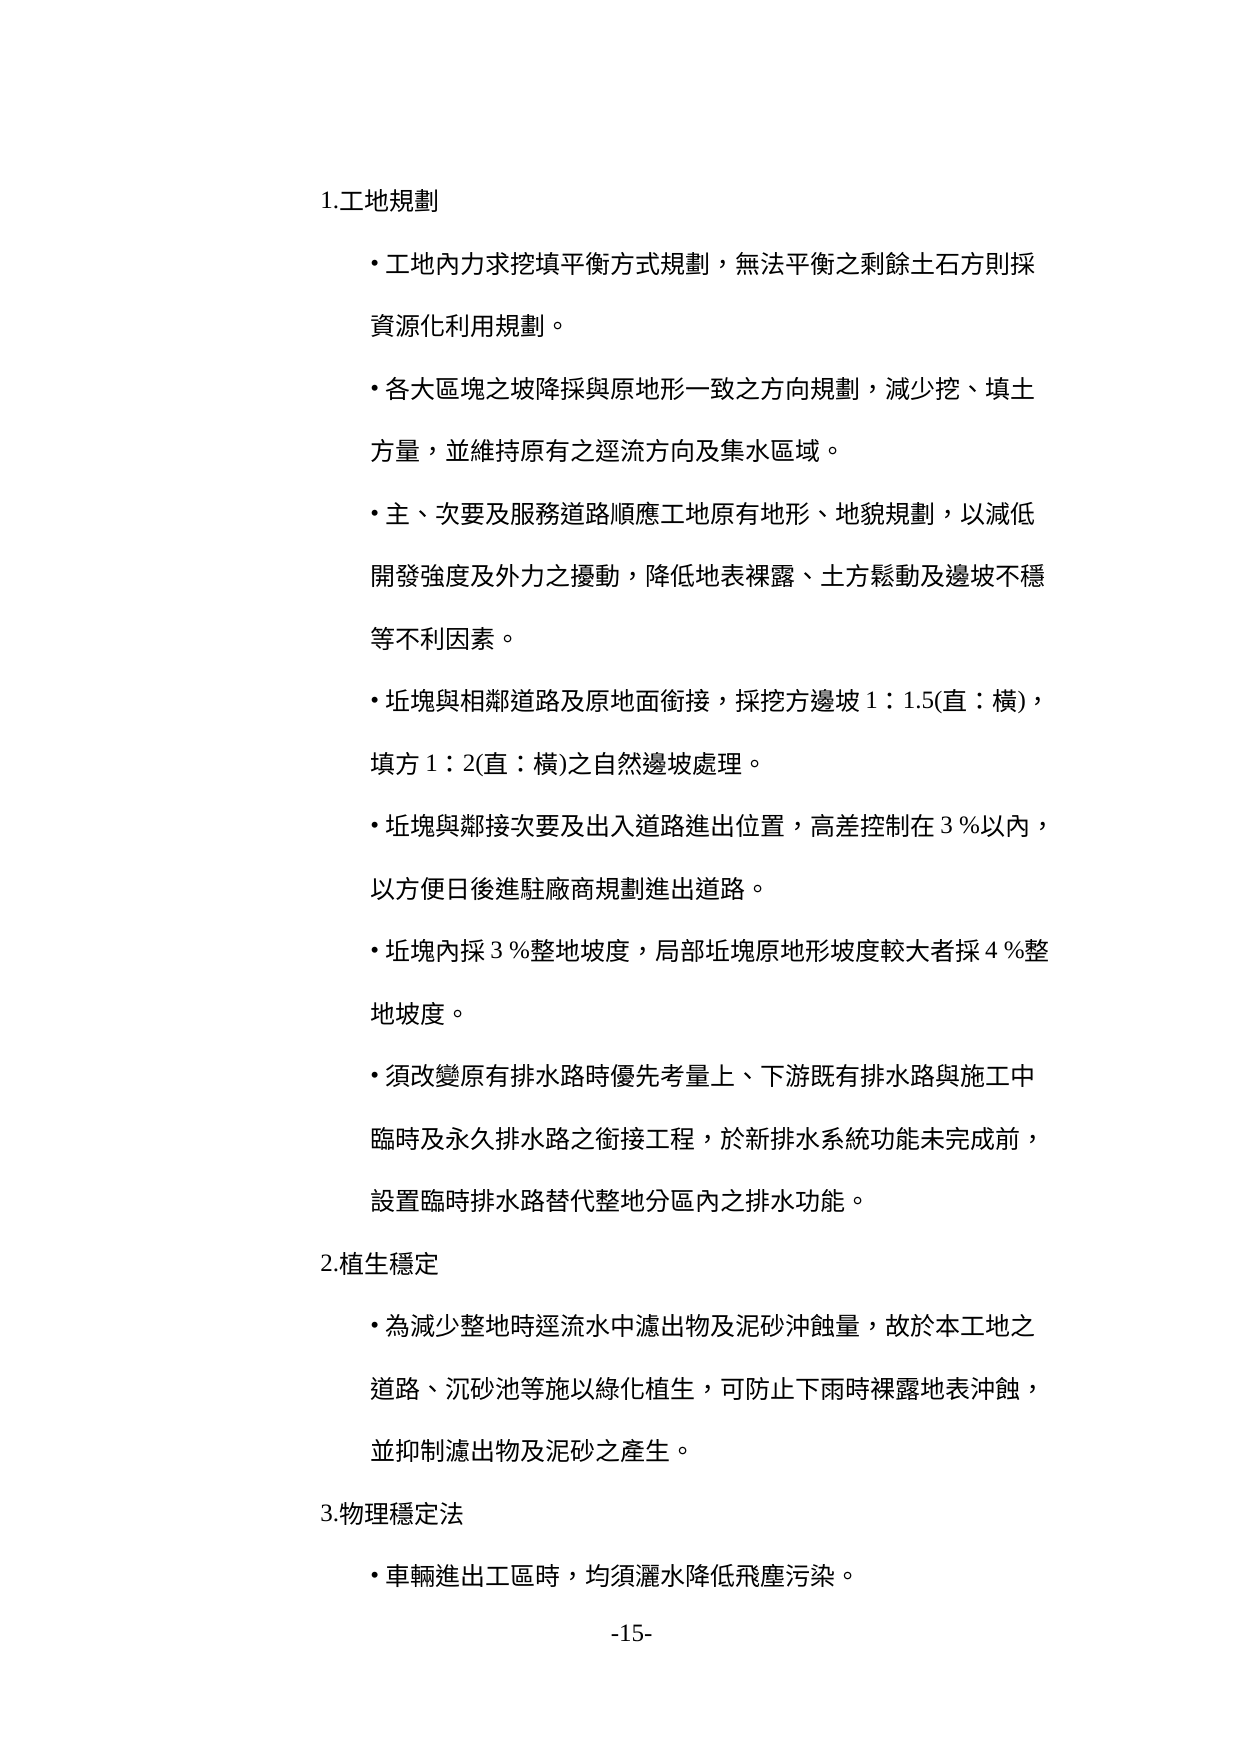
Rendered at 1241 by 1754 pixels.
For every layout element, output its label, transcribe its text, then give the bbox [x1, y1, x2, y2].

text • 須改變原有排水路時優先考量上、下游既有排水路與施工中臨時及永久排水路之銜接工程，於新排水系統功能未完成前，設置臨時排水路替代整地分區內之排水功能。 [370, 1033, 1053, 1221]
text • 車輛進出工區時，均須灑水降低飛塵污染。 [370, 1533, 1053, 1596]
text 3.物理穩定法 [320, 1471, 1053, 1533]
text • 工地內力求挖填平衡方式規劃，無法平衡之剩餘土石方則採資源化利用規劃。 [370, 221, 1053, 346]
text • 為減少整地時逕流水中濾出物及泥砂沖蝕量，故於本工地之道路、沉砂池等施以綠化植生，可防止下雨時裸露地表沖蝕，並抑制濾出物及泥砂之產生。 [370, 1283, 1053, 1471]
text 2.植生穩定 [320, 1221, 1053, 1283]
text • 坵塊與相鄰道路及原地面銜接，採挖方邊坡1：1.5(直：橫)，填方1：2(直：橫)之自然邊坡處理。 [370, 658, 1053, 783]
text 1.工地規劃 [320, 158, 1053, 221]
text • 主、次要及服務道路順應工地原有地形、地貌規劃，以減低開發強度及外力之擾動，降低地表裸露、土方鬆動及邊坡不穩等不利因素。 [370, 471, 1053, 658]
text • 坵塊與鄰接次要及出入道路進出位置，高差控制在3 %以內，以方便日後進駐廠商規劃進出道路。 [370, 783, 1053, 908]
text • 坵塊內採3 %整地坡度，局部坵塊原地形坡度較大者採4 %整地坡度。 [370, 908, 1053, 1033]
text • 各大區塊之坡降採與原地形一致之方向規劃，減少挖、填土方量，並維持原有之逕流方向及集水區域。 [370, 346, 1053, 471]
